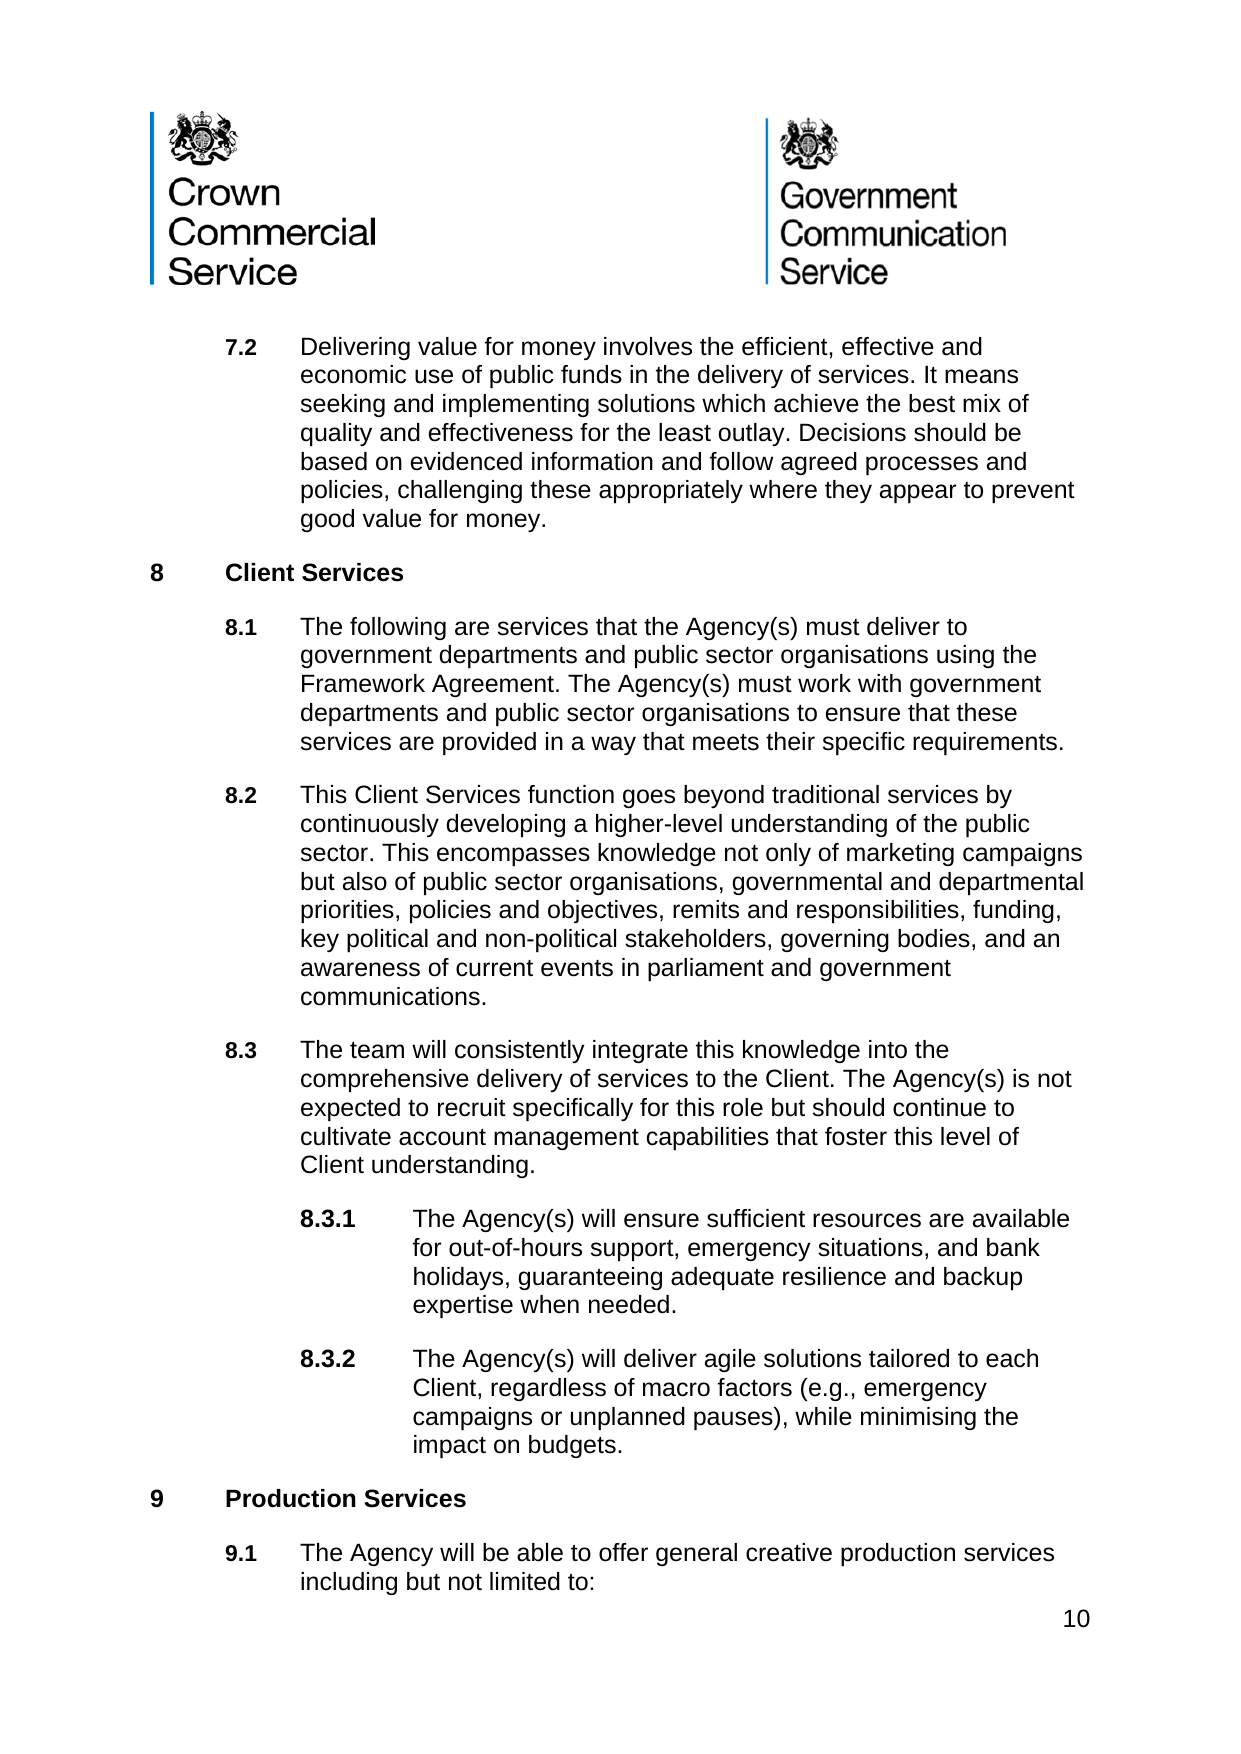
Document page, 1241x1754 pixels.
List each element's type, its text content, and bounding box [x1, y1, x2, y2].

list Production Services [150, 1484, 1090, 1513]
list This Client Services function goes beyond traditional services by continuously developing a higher-level understanding of the public sector. This encompasses knowledge not only of marketing campaigns but also of public sector organisations, governmental and departmental priorities, policies and objectives, remits and responsibilities, funding, key political and non-political stakeholders, governing bodies, and an awareness of current events in parliament and government communications. [225, 780, 1090, 1010]
list The Agency(s) will deliver agile solutions tailored to each Client, regardless of macro factors (e.g., emergency campaigns or unplanned pauses), while minimising the impact on budgets. [300, 1344, 1090, 1459]
list The following are services that the Agency(s) must deliver to government departments and public sector organisations using the Framework Agreement. The Agency(s) must work with government departments and public sector organisations to ensure that these services are provided in a way that meets their specific requirements. [225, 612, 1090, 755]
list The team will consistently integrate this knowledge into the comprehensive delivery of services to the Client. The Agency(s) is not expected to recruit specifically for this role but should continue to cultivate account management capabilities that foster this level of Client understanding. [225, 1035, 1090, 1179]
list Delivering value for money involves the efficient, effective and economic use of public funds in the delivery of services. It means seeking and implementing solutions which achieve the best mix of quality and effectiveness for the least outlay. Decisions should be based on evidenced information and follow agreed processes and policies, challenging these appropriately where they appear to prevent good value for money. [225, 332, 1090, 533]
list The Agency will be able to offer general creative production services including but not limited to: [225, 1538, 1090, 1595]
list Client Services [150, 558, 1090, 587]
list The Agency(s) will ensure sufficient resources are available for out-of-hours support, emergency situations, and bank holidays, guaranteeing adequate resilience and backup expertise when needed. [300, 1204, 1090, 1319]
